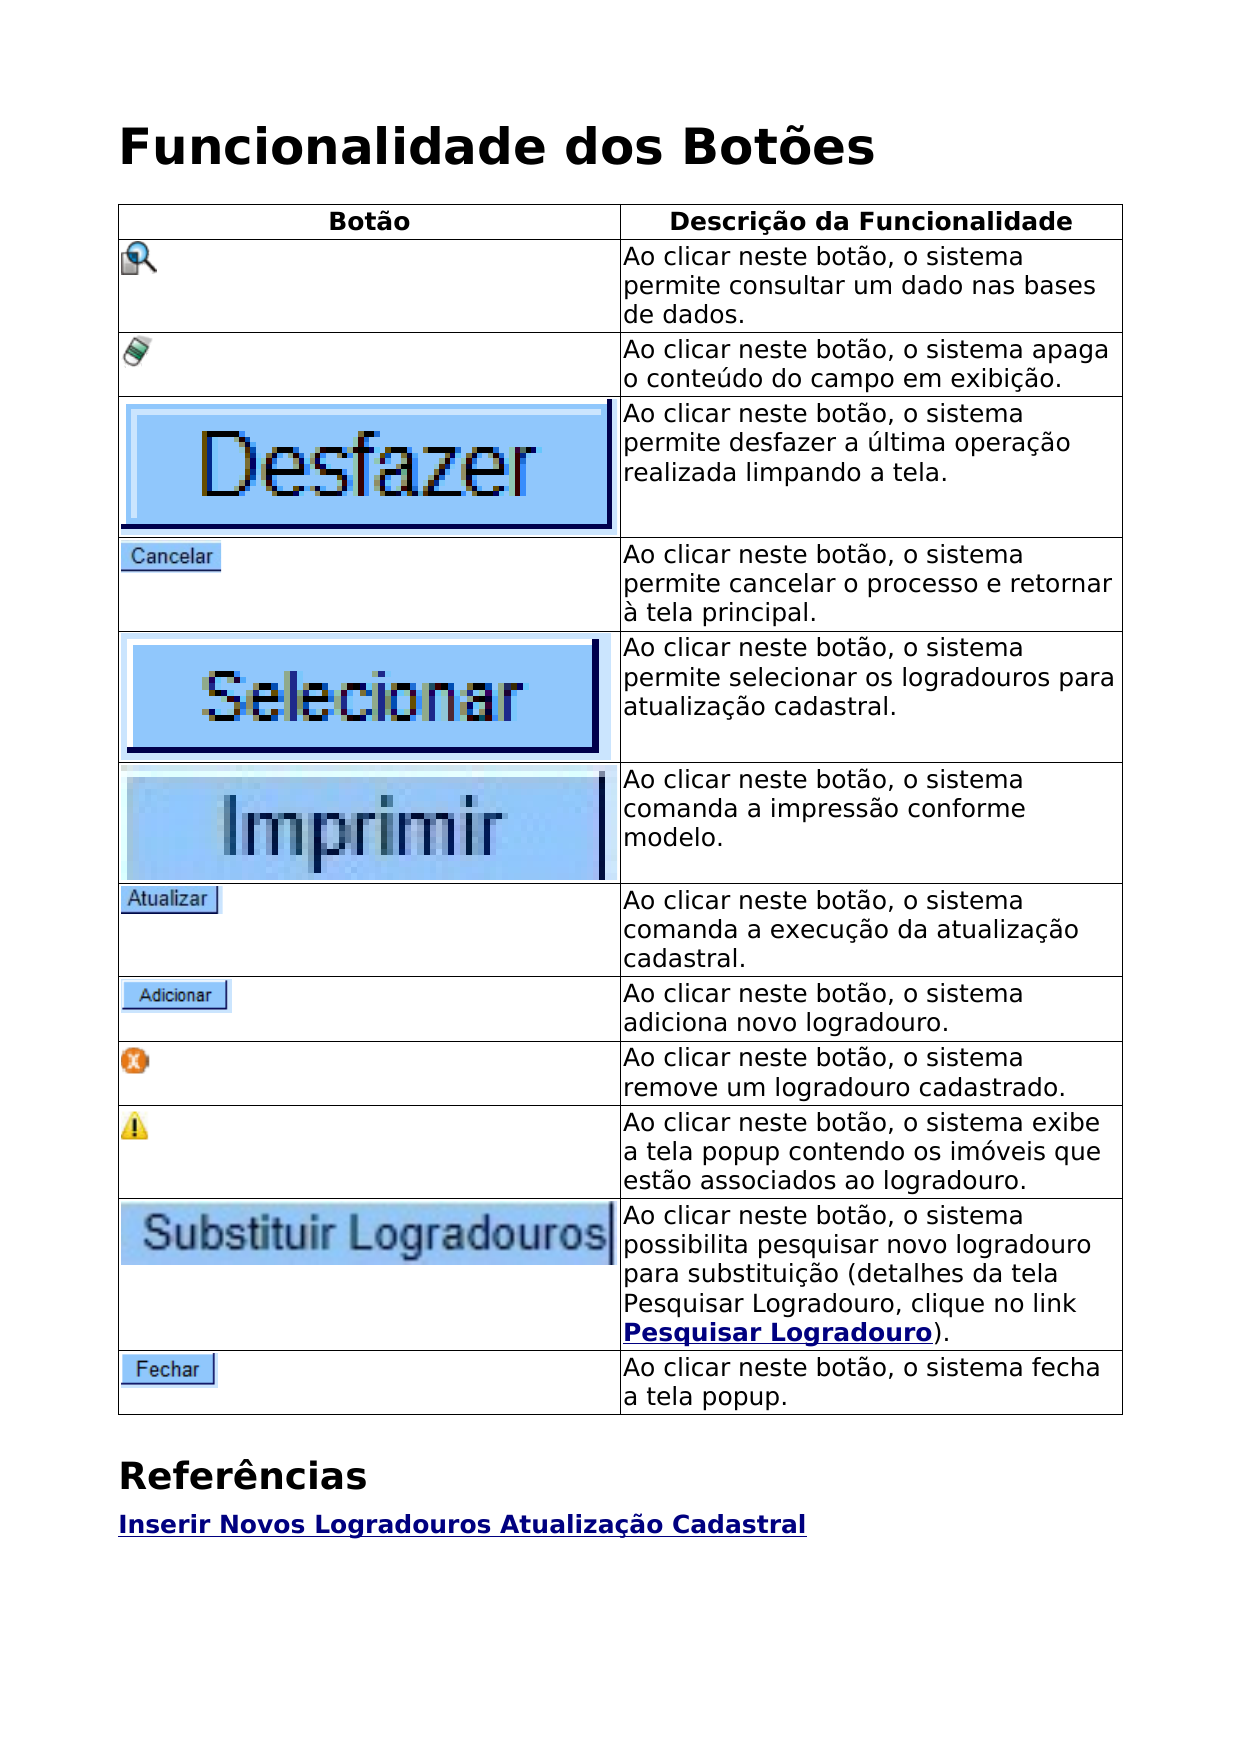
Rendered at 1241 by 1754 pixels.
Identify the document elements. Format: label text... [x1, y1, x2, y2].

picture [121, 1201, 618, 1265]
table_cell Ao clicar neste botão, o sistema permite selecionar os logradouros para atualização cadastral. [621, 632, 1122, 762]
table_cell Ao clicar neste botão, o sistema permite consultar um dado nas bases de dados. [621, 240, 1122, 332]
subtitle Funcionalidade dos Botões [118, 118, 1122, 176]
table_cell [119, 240, 620, 332]
subtitle Referências [118, 1454, 1122, 1498]
table_header Descrição da Funcionalidade [621, 205, 1122, 239]
picture [121, 633, 618, 760]
table_cell [119, 977, 620, 1041]
picture [121, 1107, 153, 1143]
table_cell Ao clicar neste botão, o sistema fecha a tela popup. [621, 1351, 1122, 1414]
picture [121, 335, 153, 368]
table_cell [119, 1351, 620, 1414]
table_cell Ao clicar neste botão, o sistema adiciona novo logradouro. [621, 977, 1122, 1041]
table_cell Ao clicar neste botão, o sistema apaga o conteúdo do campo em exibição. [621, 333, 1122, 396]
picture [121, 765, 618, 880]
table_cell Ao clicar neste botão, o sistema remove um logradouro cadastrado. [621, 1042, 1122, 1105]
table_header Botão [119, 205, 620, 239]
table_cell [119, 538, 620, 631]
table_cell [119, 1106, 620, 1198]
picture [121, 540, 222, 573]
picture [121, 979, 232, 1013]
picture [121, 1353, 218, 1388]
table_cell [119, 1042, 620, 1105]
picture [121, 886, 223, 914]
table_cell [119, 333, 620, 396]
table_cell Ao clicar neste botão, o sistema permite desfazer a última operação realizada limpando a tela. [621, 397, 1122, 537]
table_cell [119, 1199, 620, 1350]
text Inserir Novos Logradouros Atualização Cadastral [118, 1510, 1122, 1539]
picture [121, 399, 618, 535]
table_cell Ao clicar neste botão, o sistema comanda a impressão conforme modelo. [621, 763, 1122, 883]
table_cell [119, 763, 620, 883]
table_cell Ao clicar neste botão, o sistema exibe a tela popup contendo os imóveis que estão associados ao logradouro. [621, 1106, 1122, 1198]
picture [121, 1043, 151, 1077]
table_cell Ao clicar neste botão, o sistema possibilita pesquisar novo logradouro para substituição (detalhes da tela Pesquisar Logradouro, clique no link Pesquisar Logradouro). [621, 1199, 1122, 1350]
table_cell Ao clicar neste botão, o sistema permite cancelar o processo e retornar à tela principal. [621, 538, 1122, 631]
table_cell Ao clicar neste botão, o sistema comanda a execução da atualização cadastral. [621, 884, 1122, 976]
picture [121, 241, 157, 275]
table_cell [119, 884, 620, 976]
